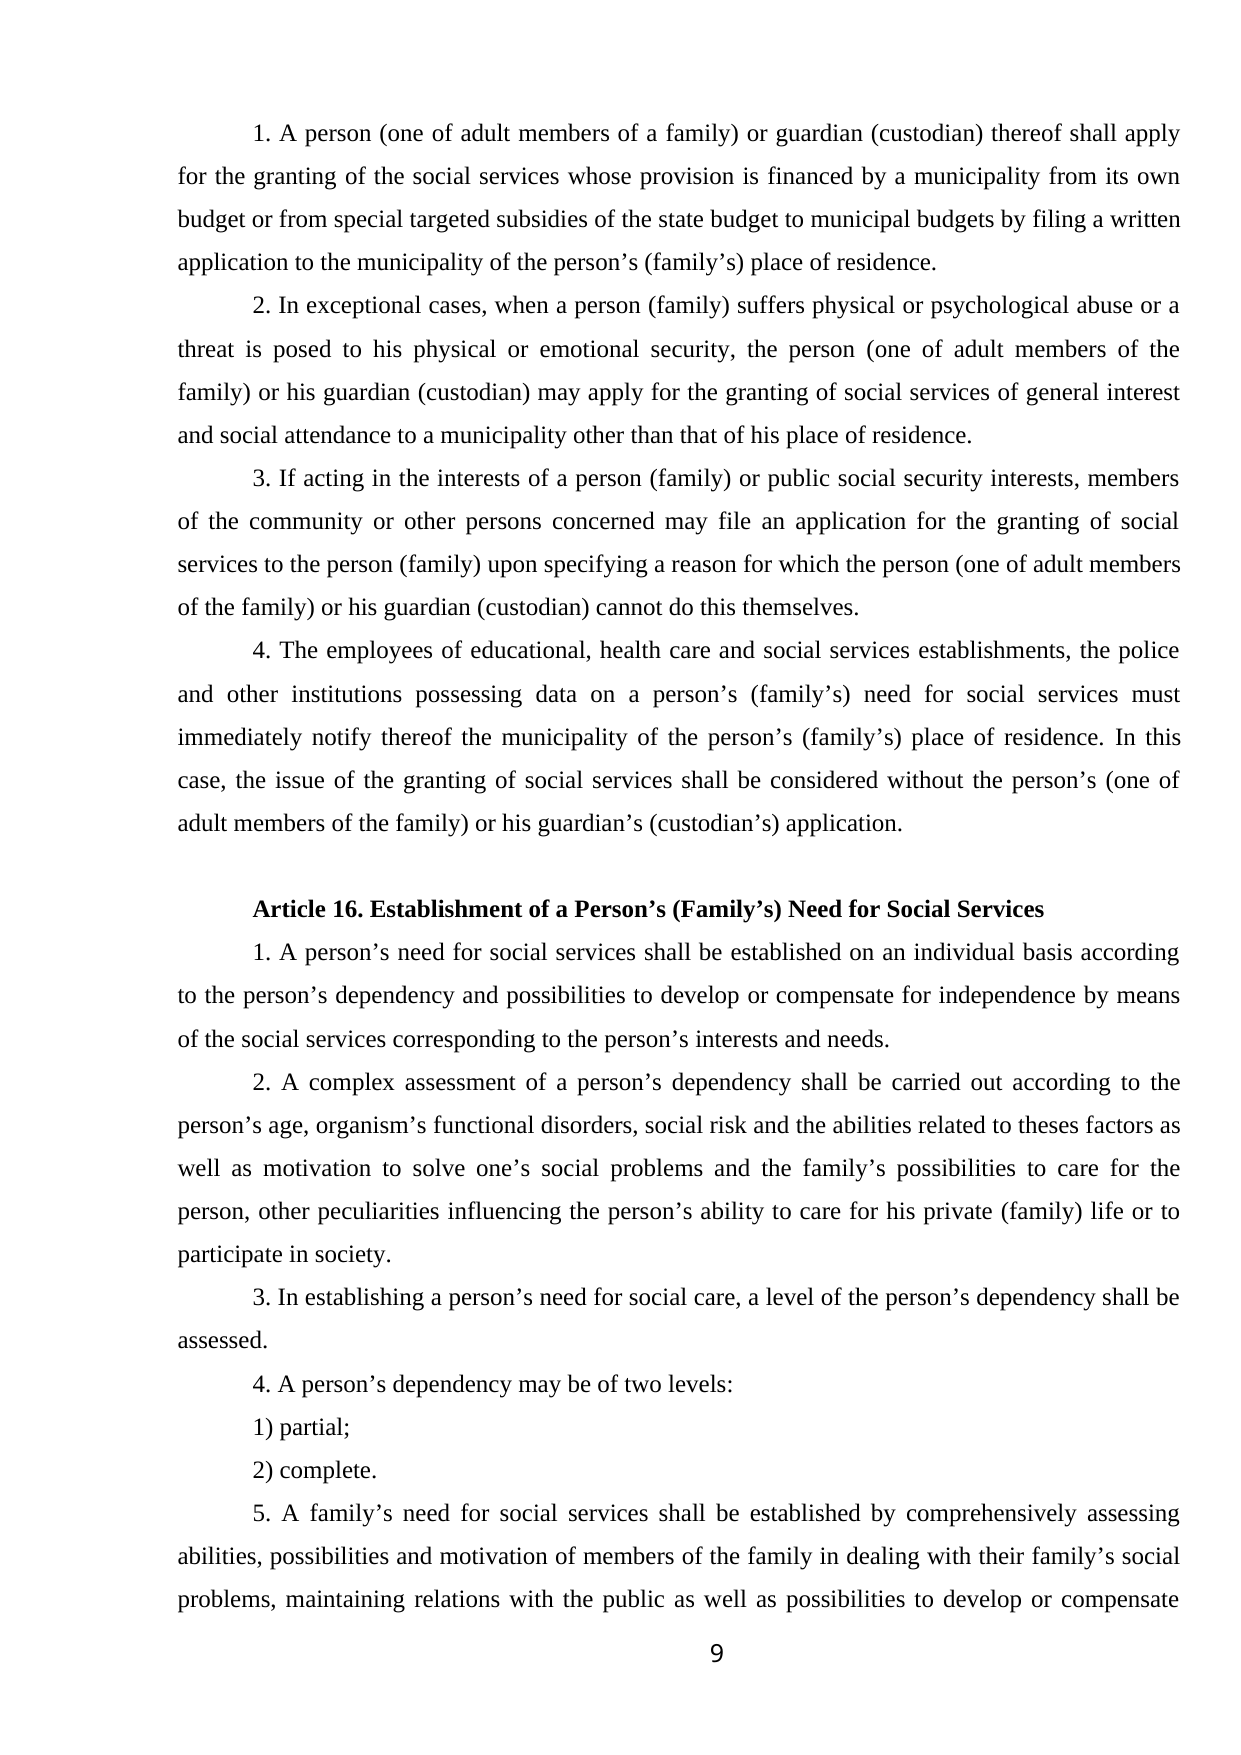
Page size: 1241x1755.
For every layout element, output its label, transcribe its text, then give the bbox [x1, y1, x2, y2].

text 5. A family’s need for social services shall be established by comprehensively assessing abilities, possibilities and motivation of members of the family in dealing with their family’s social problems, maintaining relations with the public as well as possibilities to develop or compensate [177, 1498, 1181, 1613]
text 3. In establishing a person’s need for social care, a level of the person’s dependency shall be assessed. [177, 1282, 1181, 1354]
text 1. A person (one of adult members of a family) or guardian (custodian) thereof shall apply for the granting of the social services whose provision is financed by a municipality from its own budget or from special targeted subsidies of the state budget to municipal budgets by filing a written application to the municipality of the person’s (family’s) place of residence. [177, 118, 1181, 276]
text 1) partial; [177, 1412, 1181, 1441]
text 4. A person’s dependency may be of two levels: [177, 1369, 1181, 1397]
text 3. If acting in the interests of a person (family) or public social security interests, members of the community or other persons concerned may file an application for the granting of social services to the person (family) upon specifying a reason for which the person (one of adult members of the family) or his guardian (custodian) cannot do this themselves. [177, 463, 1181, 621]
text 2) complete. [177, 1455, 1181, 1484]
text 4. The employees of educational, health care and social services establishments, the police and other institutions possessing data on a person’s (family’s) need for social services must immediately notify thereof the municipality of the person’s (family’s) place of residence. In this case, the issue of the granting of social services shall be considered without the person’s (one of adult members of the family) or his guardian’s (custodian’s) application. [177, 636, 1181, 837]
text 2. A complex assessment of a person’s dependency shall be carried out according to the person’s age, organism’s functional disorders, social risk and the abilities related to theses factors as well as motivation to solve one’s social problems and the family’s possibilities to care for the person, other peculiarities influencing the person’s ability to care for his private (family) life or to participate in society. [177, 1067, 1181, 1268]
text 2. In exceptional cases, when a person (family) suffers physical or psychological abuse or a threat is posed to his physical or emotional security, the person (one of adult members of the family) or his guardian (custodian) may apply for the granting of social services of general interest and social attendance to a municipality other than that of his place of residence. [177, 291, 1181, 449]
text 1. A person’s need for social services shall be established on an individual basis according to the person’s dependency and possibilities to develop or compensate for independence by means of the social services corresponding to the person’s interests and needs. [177, 937, 1181, 1052]
text Article 16. Establishment of a Person’s (Family’s) Need for Social Services [177, 894, 1181, 923]
